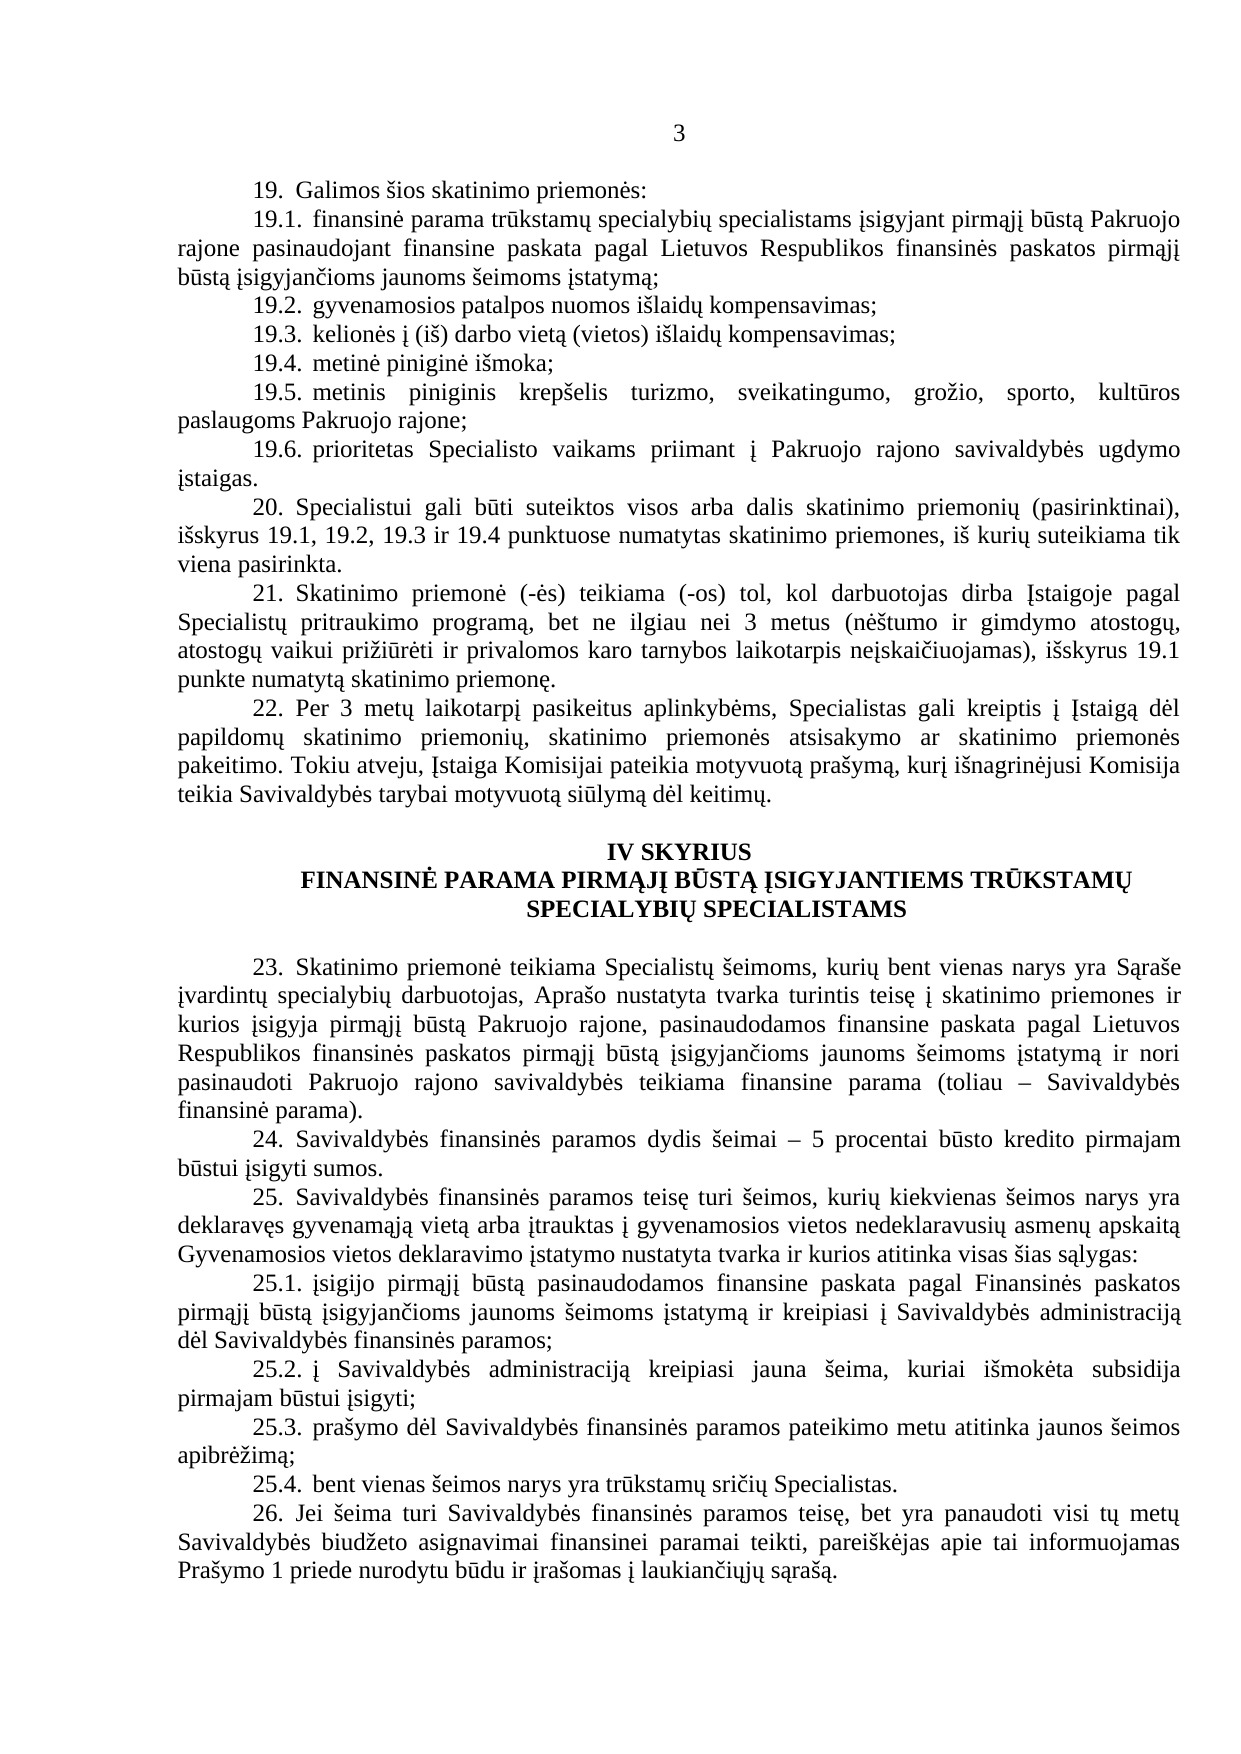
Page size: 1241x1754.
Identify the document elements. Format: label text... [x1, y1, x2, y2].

text 26. Jei šeima turi Savivaldybės finansinės paramos teisę, bet yra panaudoti visi tų metų Savivaldybės biudžeto asignavimai finansinei paramai teikti, pareiškėjas apie tai informuojamas Prašymo 1 priede nurodytu būdu ir įrašomas į laukiančiųjų sąrašą. [177, 1498, 1181, 1584]
text 19.3. kelionės į (iš) darbo vietą (vietos) išlaidų kompensavimas; [177, 319, 1181, 348]
text FINANSINĖ PARAMA PIRMĄJĮ BŪSTĄ ĮSIGyjanTIEMS TRŪKSTAMŲ SPECIALYBIŲ SPECIALISTAMS [252, 866, 1181, 923]
text 19.4. metinė piniginė išmoka; [177, 348, 1181, 377]
text 19.5. metinis piniginis krepšelis turizmo, sveikatingumo, grožio, sporto, kultūros paslaugoms Pakruojo rajone; [177, 377, 1181, 434]
text 25.2. į Savivaldybės administraciją kreipiasi jauna šeima, kuriai išmokėta subsidija pirmajam būstui įsigyti; [177, 1354, 1181, 1412]
text 22. Per 3 metų laikotarpį pasikeitus aplinkybėms, Specialistas gali kreiptis į Įstaigą dėl papildomų skatinimo priemonių, skatinimo priemonės atsisakymo ar skatinimo priemonės pakeitimo. Tokiu atveju, Įstaiga Komisijai pateikia motyvuotą prašymą, kurį išnagrinėjusi Komisija teikia Savivaldybės tarybai motyvuotą siūlymą dėl keitimų. [177, 693, 1181, 808]
text 20. Specialistui gali būti suteiktos visos arba dalis skatinimo priemonių (pasirinktinai), išskyrus 19.1, 19.2, 19.3 ir 19.4 punktuose numatytas skatinimo priemones, iš kurių suteikiama tik viena pasirinkta. [177, 492, 1181, 578]
text 19.1. finansinė parama trūkstamų specialybių specialistams įsigyjant pirmąjį būstą Pakruojo rajone pasinaudojant finansine paskata pagal Lietuvos Respublikos finansinės paskatos pirmąjį būstą įsigyjančioms jaunoms šeimoms įstatymą; [177, 204, 1181, 291]
text 25. Savivaldybės finansinės paramos teisę turi šeimos, kurių kiekvienas šeimos narys yra deklaravęs gyvenamąją vietą arba įtrauktas į gyvenamosios vietos nedeklaravusių asmenų apskaitą Gyvenamosios vietos deklaravimo įstatymo nustatyta tvarka ir kurios atitinka visas šias sąlygas: [177, 1182, 1181, 1268]
text IV SKYRIUS [177, 837, 1181, 866]
text 21. Skatinimo priemonė (-ės) teikiama (-os) tol, kol darbuotojas dirba Įstaigoje pagal Specialistų pritraukimo programą, bet ne ilgiau nei 3 metus (nėštumo ir gimdymo atostogų, atostogų vaikui prižiūrėti ir privalomos karo tarnybos laikotarpis neįskaičiuojamas), išskyrus 19.1 punkte numatytą skatinimo priemonę. [177, 578, 1181, 693]
text 25.1. įsigijo pirmąjį būstą pasinaudodamos finansine paskata pagal Finansinės paskatos pirmąjį būstą įsigyjančioms jaunoms šeimoms įstatymą ir kreipiasi į Savivaldybės administraciją dėl Savivaldybės finansinės paramos; [177, 1268, 1181, 1354]
text 19.2. gyvenamosios patalpos nuomos išlaidų kompensavimas; [177, 291, 1181, 319]
text 25.4. bent vienas šeimos narys yra trūkstamų sričių Specialistas. [177, 1469, 1181, 1498]
text 25.3. prašymo dėl Savivaldybės finansinės paramos pateikimo metu atitinka jaunos šeimos apibrėžimą; [177, 1412, 1181, 1469]
text 24. Savivaldybės finansinės paramos dydis šeimai – 5 procentai būsto kredito pirmajam būstui įsigyti sumos. [177, 1124, 1181, 1182]
text 19.6. prioritetas Specialisto vaikams priimant į Pakruojo rajono savivaldybės ugdymo įstaigas. [177, 434, 1181, 492]
text 19. Galimos šios skatinimo priemonės: [177, 176, 1181, 204]
text 23. Skatinimo priemonė teikiama Specialistų šeimoms, kurių bent vienas narys yra Sąraše įvardintų specialybių darbuotojas, Aprašo nustatyta tvarka turintis teisę į skatinimo priemones ir kurios įsigyja pirmąjį būstą Pakruojo rajone, pasinaudodamos finansine paskata pagal Lietuvos Respublikos finansinės paskatos pirmąjį būstą įsigyjančioms jaunoms šeimoms įstatymą ir nori pasinaudoti Pakruojo rajono savivaldybės teikiama finansine parama (toliau – Savivaldybės finansinė parama). [177, 952, 1181, 1124]
